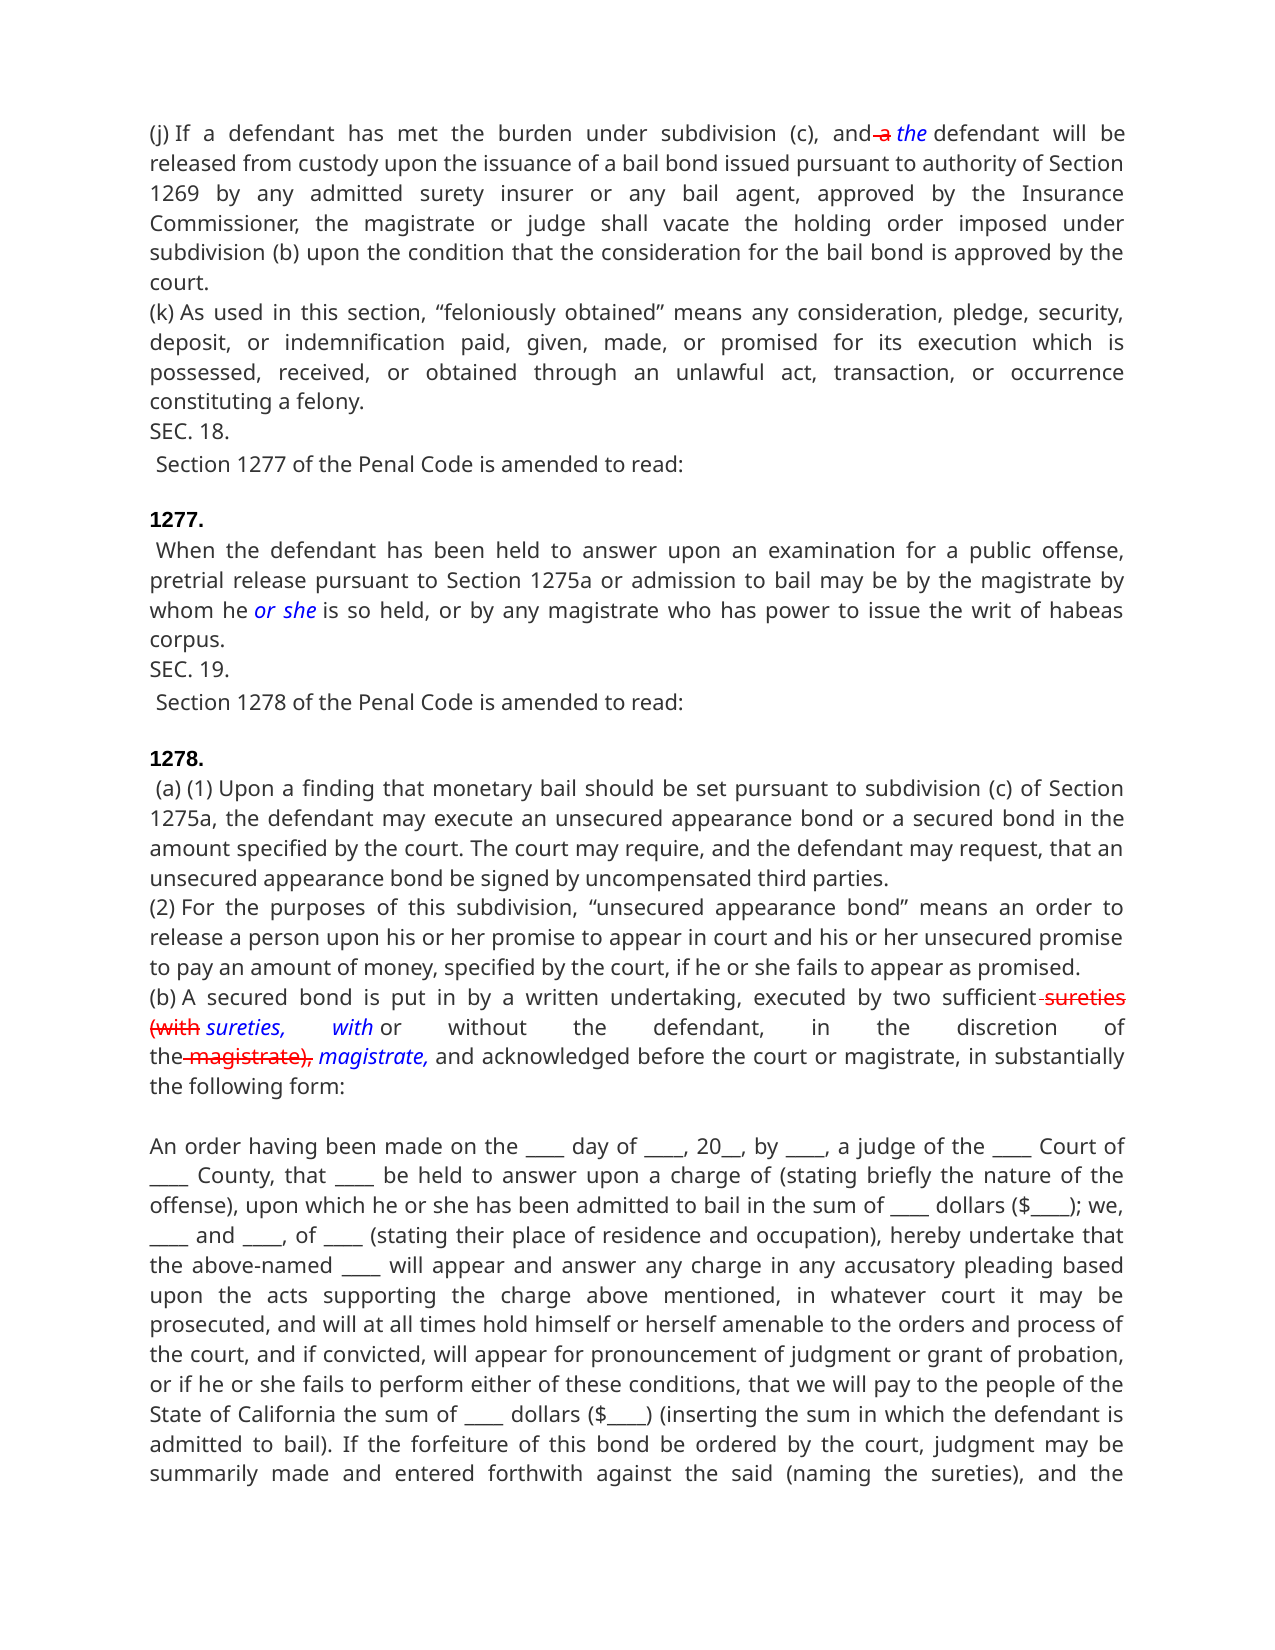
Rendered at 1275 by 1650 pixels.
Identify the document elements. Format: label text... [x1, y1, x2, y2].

subtitle 1278. [149, 745, 1126, 771]
text (2) For the purposes of this subdivision, “unsecured appearance bond” means an order to release a person upon his or her promise to appear in court and his or her unsecured promise to pay an amount of money, specified by the court, if he or she fails to appear as promised. [149, 892, 1126, 982]
text (a) (1) Upon a finding that monetary bail should be set pursuant to subdivision (c) of Section 1275a, the defendant may execute an unsecured appearance bond or a secured bond in the amount specified by the court. The court may require, and the defendant may request, that an unsecured appearance bond be signed by uncompensated third parties. [149, 773, 1126, 892]
text Section 1278 of the Penal Code is amended to read: [149, 687, 1126, 717]
subtitle SEC. 18. [149, 416, 1126, 446]
text When the defendant has been held to answer upon an examination for a public offense, pretrial release pursuant to Section 1275a or admission to bail may be by the magistrate by whom he or she is so held, or by any magistrate who has power to issue the writ of habeas corpus. [149, 535, 1126, 654]
text (b) A secured bond is put in by a written undertaking, executed by two sufficient sureties (with sureties, with or without the defendant, in the discretion of the magistrate), magistrate, and acknowledged before the court or magistrate, in substantially the following form: [149, 982, 1126, 1101]
subtitle 1277. [149, 507, 1126, 532]
text (k) As used in this section, “feloniously obtained” means any consideration, pledge, security, deposit, or indemnification paid, given, made, or promised for its execution which is possessed, received, or obtained through an unlawful act, transaction, or occurrence constituting a felony. [149, 297, 1126, 416]
text Section 1277 of the Penal Code is amended to read: [149, 449, 1126, 478]
subtitle SEC. 19. [149, 654, 1126, 684]
text An order having been made on the ____ day of ____, 20__, by ____, a judge of the ____ Court of ____ County, that ____ be held to answer upon a charge of (stating briefly the nature of the offense), upon which he or she has been admitted to bail in the sum of ____ dollars ($____); we, ____ and ____, of ____ (stating their place of residence and occupation), hereby undertake that the above-named ____ will appear and answer any charge in any accusatory pleading based upon the acts supporting the charge above mentioned, in whatever court it may be prosecuted, and will at all times hold himself or herself amenable to the orders and process of the court, and if convicted, will appear for pronouncement of judgment or grant of probation, or if he or she fails to perform either of these conditions, that we will pay to the people of the State of California the sum of ____ dollars ($____) (inserting the sum in which the defendant is admitted to bail). If the forfeiture of this bond be ordered by the court, judgment may be summarily made and entered forthwith against the said (naming the sureties), and the [149, 1131, 1126, 1488]
text (j) If a defendant has met the burden under subdivision (c), and a the defendant will be released from custody upon the issuance of a bail bond issued pursuant to authority of Section 1269 by any admitted surety insurer or any bail agent, approved by the Insurance Commissioner, the magistrate or judge shall vacate the holding order imposed under subdivision (b) upon the condition that the consideration for the bail bond is approved by the court. [149, 118, 1126, 297]
